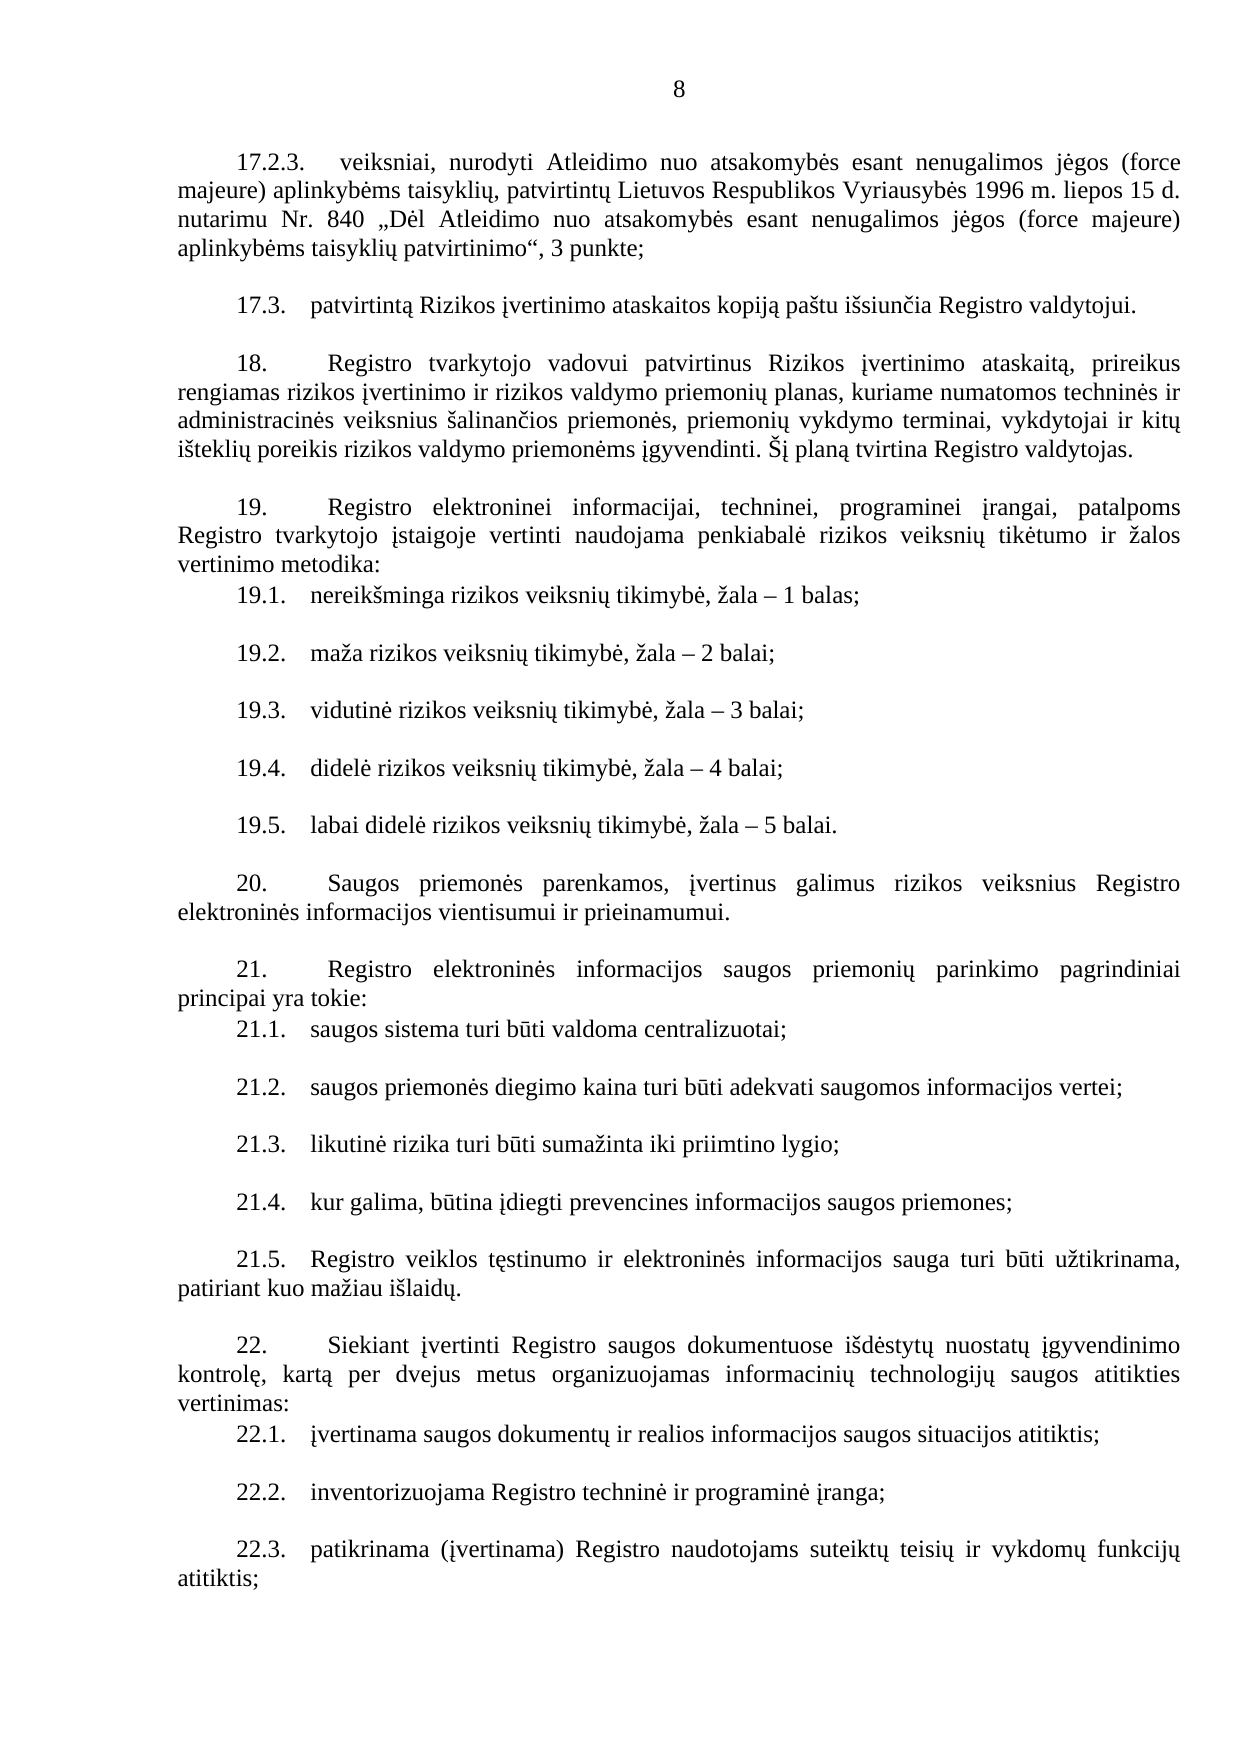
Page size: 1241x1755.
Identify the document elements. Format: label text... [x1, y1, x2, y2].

text 19.4. didelė rizikos veiksnių tikimybė, žala – 4 balai; [177, 753, 1181, 782]
text 17.3. patvirtintą Rizikos įvertinimo ataskaitos kopiją paštu išsiunčia Registro valdytojui. [177, 291, 1181, 319]
text 21.1. saugos sistema turi būti valdoma centralizuotai; [177, 1014, 1181, 1043]
text 19. Registro elektroninei informacijai, techninei, programinei įrangai, patalpoms Registro tvarkytojo įstaigoje vertinti naudojama penkiabalė rizikos veiksnių tikėtumo ir žalos vertinimo metodika: [177, 492, 1181, 578]
text 21.4. kur galima, būtina įdiegti prevencines informacijos saugos priemones; [177, 1187, 1181, 1215]
text 18. Registro tvarkytojo vadovui patvirtinus Rizikos įvertinimo ataskaitą, prireikus rengiamas rizikos įvertinimo ir rizikos valdymo priemonių planas, kuriame numatomos techninės ir administracinės veiksnius šalinančios priemonės, priemonių vykdymo terminai, vykdytojai ir kitų išteklių poreikis rizikos valdymo priemonėms įgyvendinti. Šį planą tvirtina Registro valdytojas. [177, 348, 1181, 463]
text 21.3. likutinė rizika turi būti sumažinta iki priimtino lygio; [177, 1129, 1181, 1158]
text 20. Saugos priemonės parenkamos, įvertinus galimus rizikos veiksnius Registro elektroninės informacijos vientisumui ir prieinamumui. [177, 868, 1181, 926]
text 21. Registro elektroninės informacijos saugos priemonių parinkimo pagrindiniai principai yra tokie: [177, 954, 1181, 1012]
text 21.5. Registro veiklos tęstinumo ir elektroninės informacijos sauga turi būti užtikrinama, patiriant kuo mažiau išlaidų. [177, 1244, 1181, 1302]
text 21.2. saugos priemonės diegimo kaina turi būti adekvati saugomos informacijos vertei; [177, 1072, 1181, 1100]
text 17.2.3. veiksniai, nurodyti Atleidimo nuo atsakomybės esant nenugalimos jėgos (force majeure) aplinkybėms taisyklių, patvirtintų Lietuvos Respublikos Vyriausybės 1996 m. liepos 15 d. nutarimu Nr. 840 „Dėl Atleidimo nuo atsakomybės esant nenugalimos jėgos (force majeure) aplinkybėms taisyklių patvirtinimo“, 3 punkte; [177, 147, 1181, 262]
text 19.2. maža rizikos veiksnių tikimybė, žala – 2 balai; [177, 638, 1181, 667]
text 22.3. patikrinama (įvertinama) Registro naudotojams suteiktų teisių ir vykdomų funkcijų atitiktis; [177, 1534, 1181, 1592]
text 22.2. inventorizuojama Registro techninė ir programinė įranga; [177, 1477, 1181, 1505]
text 19.3. vidutinė rizikos veiksnių tikimybė, žala – 3 balai; [177, 696, 1181, 724]
text 19.5. labai didelė rizikos veiksnių tikimybė, žala – 5 balai. [177, 811, 1181, 839]
text 22.1. įvertinama saugos dokumentų ir realios informacijos saugos situacijos atitiktis; [177, 1419, 1181, 1448]
text 19.1. nereikšminga rizikos veiksnių tikimybė, žala – 1 balas; [177, 581, 1181, 609]
text 22. Siekiant įvertinti Registro saugos dokumentuose išdėstytų nuostatų įgyvendinimo kontrolę, kartą per dvejus metus organizuojamas informacinių technologijų saugos atitikties vertinimas: [177, 1330, 1181, 1417]
